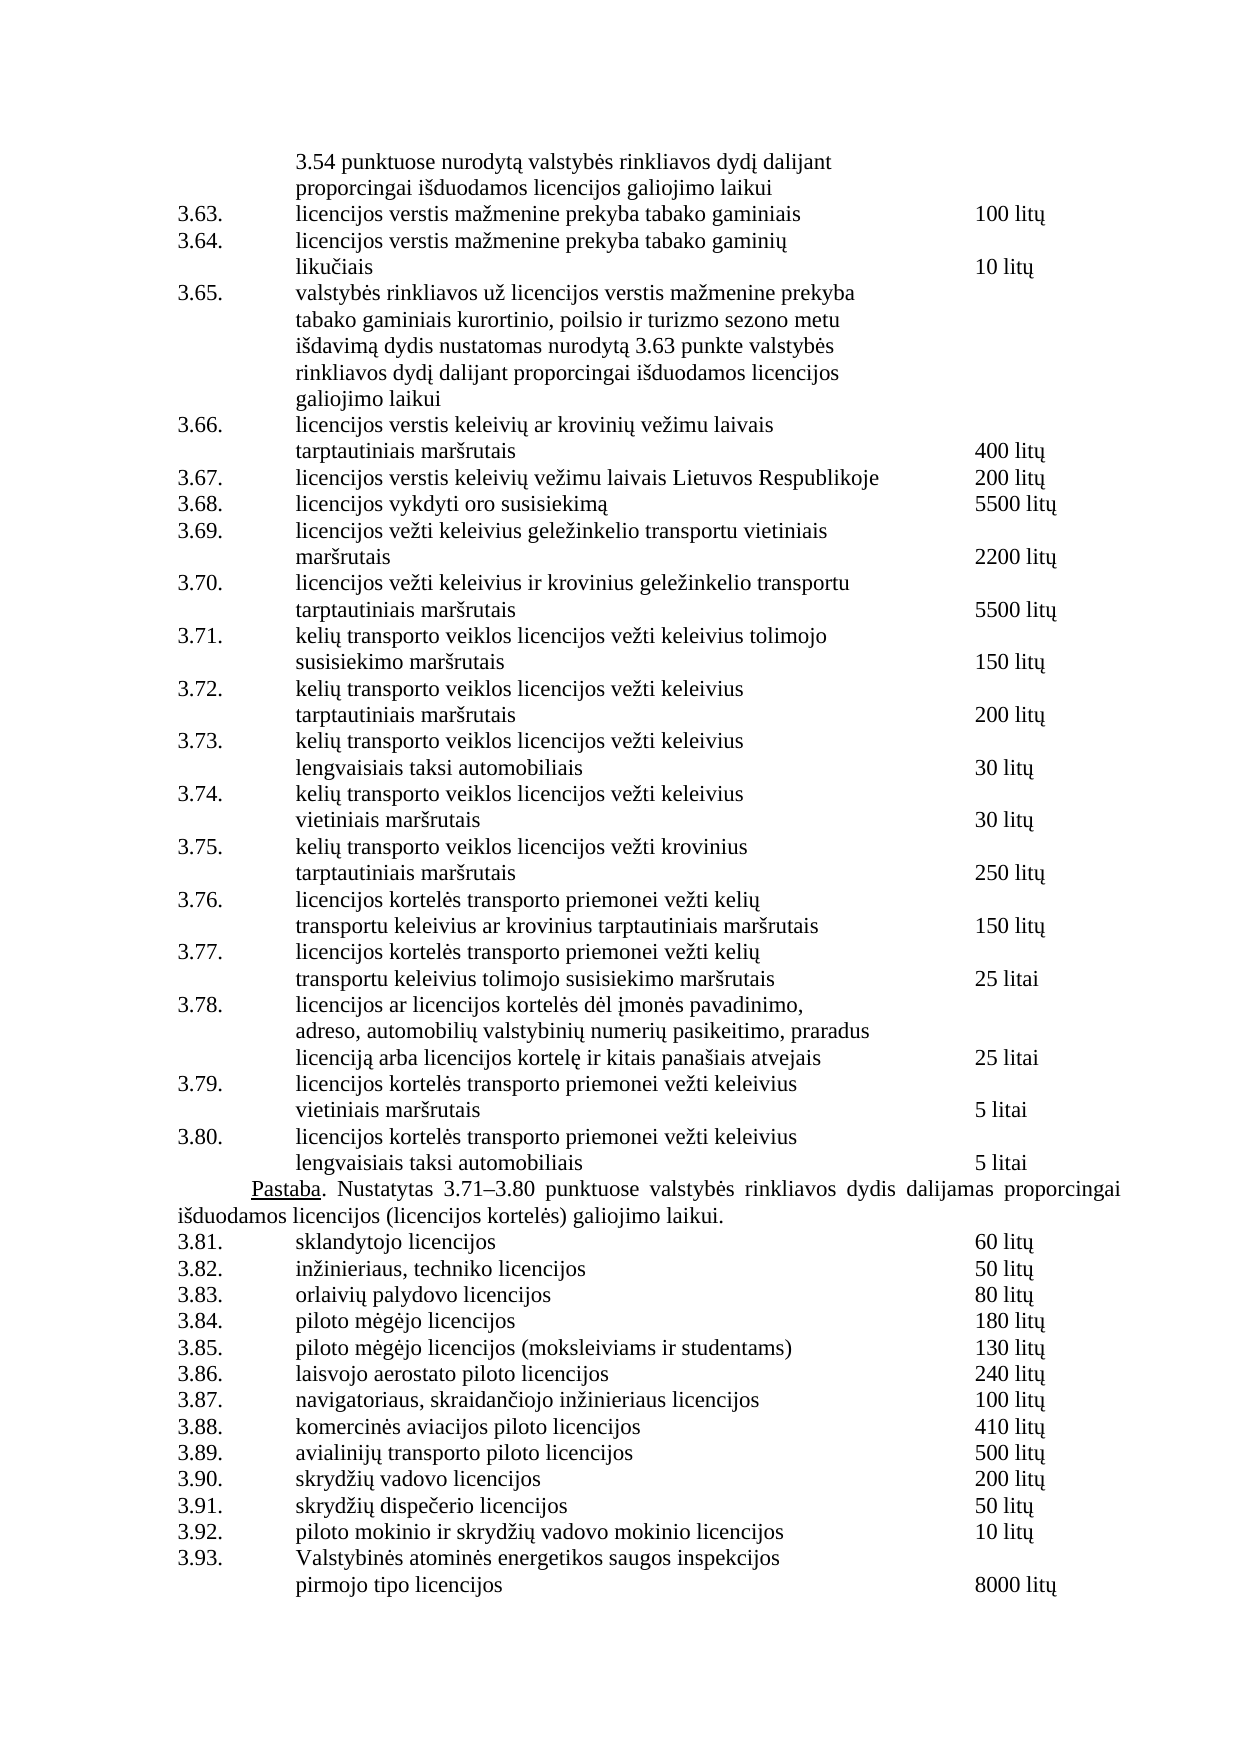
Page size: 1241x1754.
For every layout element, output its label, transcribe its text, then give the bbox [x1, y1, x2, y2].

text 3.82. inžinieriaus, techniko licencijos 50 litų [177, 1254, 1122, 1281]
text 3.54 punktuose nurodytą valstybės rinkliavos dydį dalijant proporcingai išduodamos licencijos galiojimo laikui [177, 148, 1122, 200]
text 3.73. kelių transporto veiklos licencijos vežti keleivius lengvaisiais taksi automobiliais 30 litų [177, 727, 1122, 780]
text 3.80. licencijos kortelės transporto priemonei vežti keleivius lengvaisiais taksi automobiliais 5 litai [177, 1123, 1122, 1176]
text 3.76. licencijos kortelės transporto priemonei vežti kelių transportu keleivius ar krovinius tarptautiniais maršrutais 150 litų [177, 886, 1122, 938]
text 3.83. orlaivių palydovo licencijos 80 litų [177, 1281, 1122, 1307]
text 3.70. licencijos vežti keleivius ir krovinius geležinkelio transportu tarptautiniais maršrutais 5500 litų [177, 569, 1122, 622]
text 3.77. licencijos kortelės transporto priemonei vežti kelių transportu keleivius tolimojo susisiekimo maršrutais 25 litai [177, 938, 1122, 991]
text 3.86. laisvojo aerostato piloto licencijos 240 litų [177, 1360, 1122, 1386]
text 3.72. kelių transporto veiklos licencijos vežti keleivius tarptautiniais maršrutais 200 litų [177, 675, 1122, 727]
text 3.67. licencijos verstis keleivių vežimu laivais Lietuvos Respublikoje 200 litų [177, 464, 1122, 490]
text 3.90. skrydžių vadovo licencijos 200 litų [177, 1465, 1122, 1492]
text 3.74. kelių transporto veiklos licencijos vežti keleivius vietiniais maršrutais 30 litų [177, 780, 1122, 833]
text 3.78. licencijos ar licencijos kortelės dėl įmonės pavadinimo, adreso, automobilių valstybinių numerių pasikeitimo, praradus licenciją arba licencijos kortelę ir kitais panašiais atvejais 25 litai [177, 991, 1122, 1070]
text 3.79. licencijos kortelės transporto priemonei vežti keleivius vietiniais maršrutais 5 litai [177, 1070, 1122, 1123]
text 3.68. licencijos vykdyti oro susisiekimą 5500 litų [177, 490, 1122, 517]
text 3.93. Valstybinės atominės energetikos saugos inspekcijos pirmojo tipo licencijos 8000 litų [177, 1544, 1122, 1597]
text 3.84. piloto mėgėjo licencijos 180 litų [177, 1307, 1122, 1334]
text 3.91. skrydžių dispečerio licencijos 50 litų [177, 1492, 1122, 1518]
text 3.81. sklandytojo licencijos 60 litų [177, 1228, 1122, 1254]
text 3.65. valstybės rinkliavos už licencijos verstis mažmenine prekyba tabako gaminiais kurortinio, poilsio ir turizmo sezono metu išdavimą dydis nustatomas nurodytą 3.63 punkte valstybės rinkliavos dydį dalijant proporcingai išduodamos licencijos galiojimo laikui [177, 279, 1122, 411]
text 3.69. licencijos vežti keleivius geležinkelio transportu vietiniais maršrutais 2200 litų [177, 517, 1122, 569]
text 3.85. piloto mėgėjo licencijos (moksleiviams ir studentams) 130 litų [177, 1334, 1122, 1360]
text 3.75. kelių transporto veiklos licencijos vežti krovinius tarptautiniais maršrutais 250 litų [177, 833, 1122, 886]
text 3.88. komercinės aviacijos piloto licencijos 410 litų [177, 1413, 1122, 1439]
text 3.64. licencijos verstis mažmenine prekyba tabako gaminių likučiais 10 litų [177, 227, 1122, 279]
text Pastaba. Nustatytas 3.71–3.80 punktuose valstybės rinkliavos dydis dalijamas proporcingai išduodamos licencijos (licencijos kortelės) galiojimo laikui. [177, 1176, 1122, 1228]
text 3.87. navigatoriaus, skraidančiojo inžinieriaus licencijos 100 litų [177, 1386, 1122, 1413]
text 3.71. kelių transporto veiklos licencijos vežti keleivius tolimojo susisiekimo maršrutais 150 litų [177, 622, 1122, 675]
text 3.92. piloto mokinio ir skrydžių vadovo mokinio licencijos 10 litų [177, 1518, 1122, 1544]
text 3.66. licencijos verstis keleivių ar krovinių vežimu laivais tarptautiniais maršrutais 400 litų [177, 411, 1122, 464]
text 3.63. licencijos verstis mažmenine prekyba tabako gaminiais 100 litų [177, 200, 1122, 227]
text 3.89. avialinijų transporto piloto licencijos 500 litų [177, 1439, 1122, 1465]
